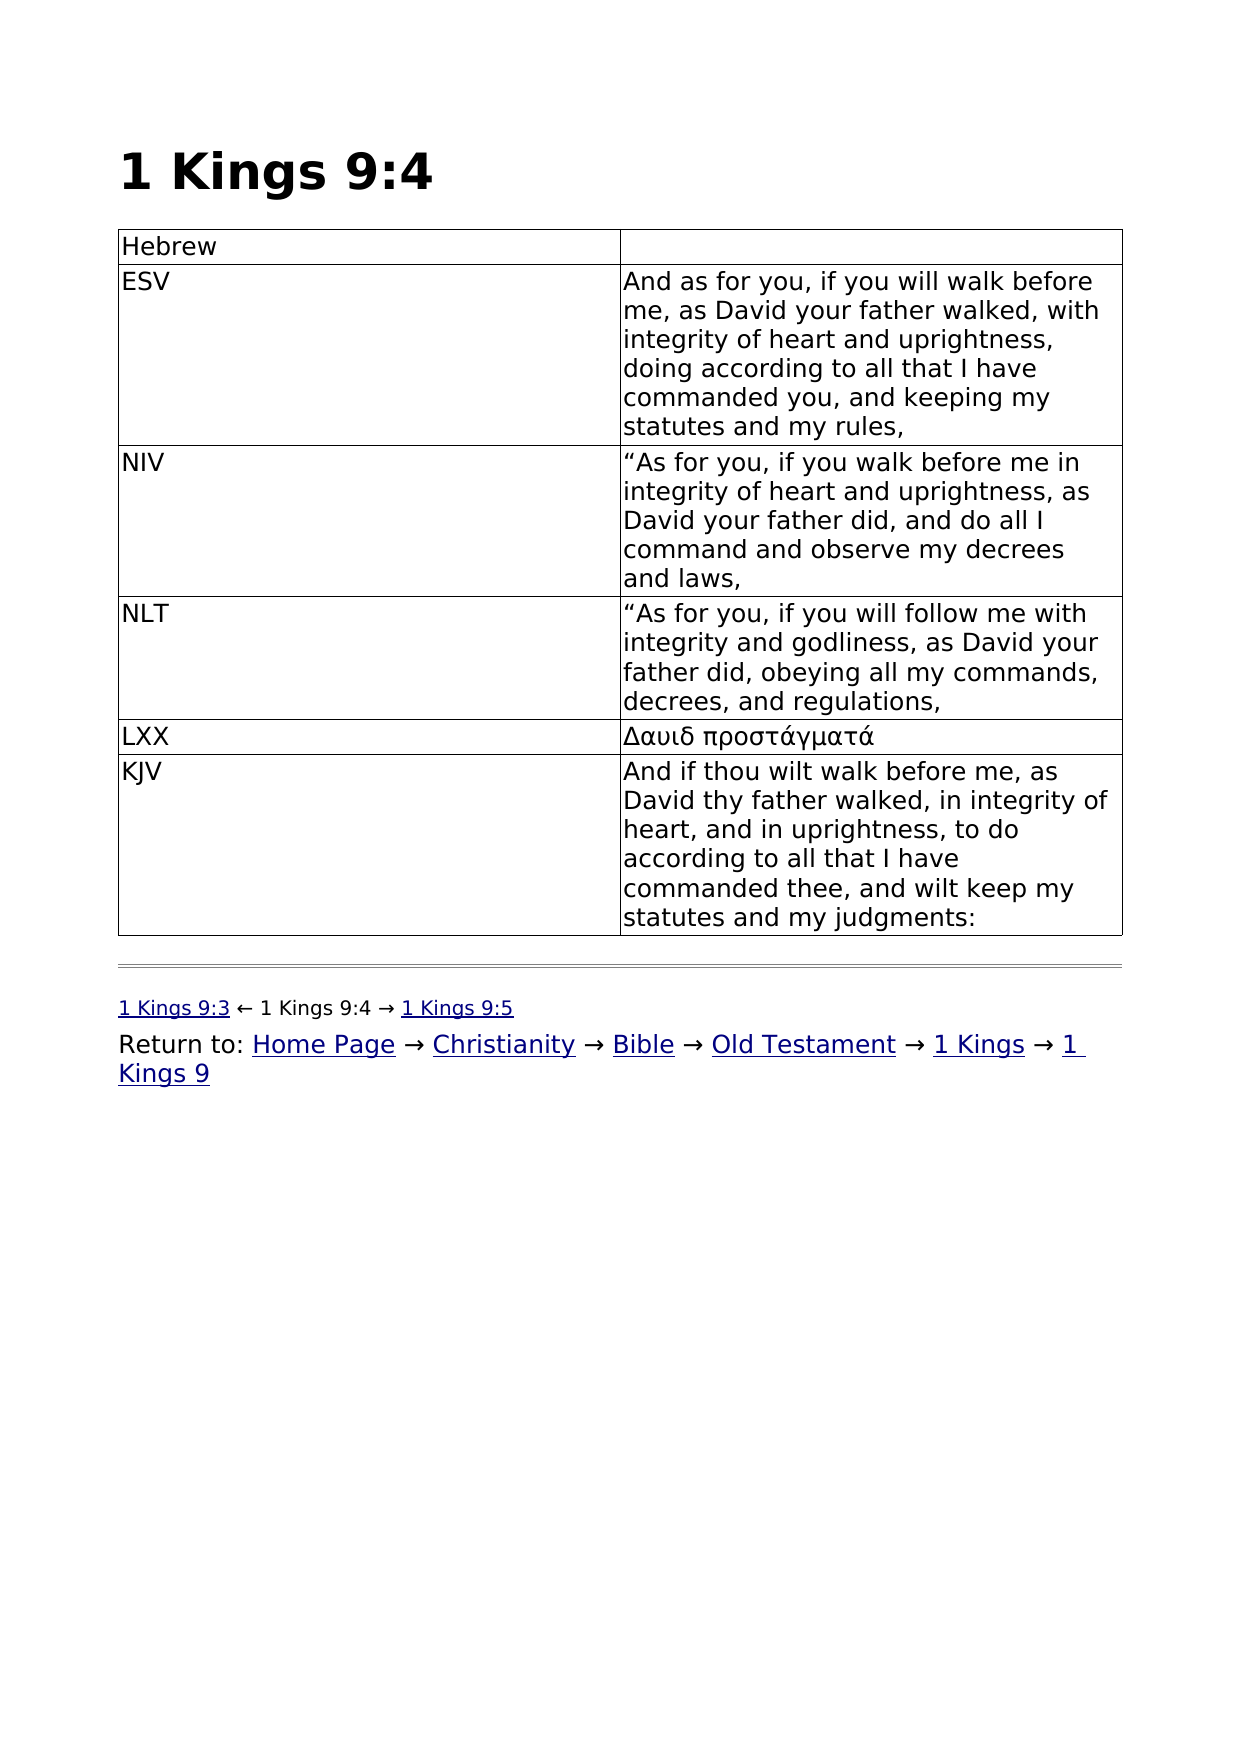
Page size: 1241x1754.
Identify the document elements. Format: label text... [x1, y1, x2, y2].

table_cell NLT [119, 597, 620, 719]
table_cell LXX [119, 720, 620, 754]
table_cell “As for you, if you will follow me with integrity and godliness, as David your father did, obeying all my commands, decrees, and regulations, [621, 597, 1122, 719]
text Return to: Home Page → Christianity → Bible → Old Testament → 1 Kings → 1 Kings 9 [118, 1030, 1122, 1089]
table_cell And as for you, if you will walk before me, as David your father walked, with integrity of heart and uprightness, doing according to all that I have commanded you, and keeping my statutes and my rules, [621, 265, 1122, 445]
table_header [621, 230, 1122, 264]
table_cell And if thou wilt walk before me, as David thy father walked, in integrity of heart, and in uprightness, to do according to all that I have commanded thee, and wilt keep my statutes and my judgments: [621, 755, 1122, 935]
subtitle 1 Kings 9:4 [118, 143, 1122, 201]
table_header Hebrew [119, 230, 620, 264]
table_cell KJV [119, 755, 620, 935]
table_cell NIV [119, 446, 620, 596]
table_cell ESV [119, 265, 620, 445]
table_cell Δαυιδ προστάγματά [621, 720, 1122, 754]
table_cell “As for you, if you walk before me in integrity of heart and uprightness, as David your father did, and do all I command and observe my decrees and laws, [621, 446, 1122, 596]
text 1 Kings 9:3 ← 1 Kings 9:4 → 1 Kings 9:5 [118, 996, 1122, 1030]
